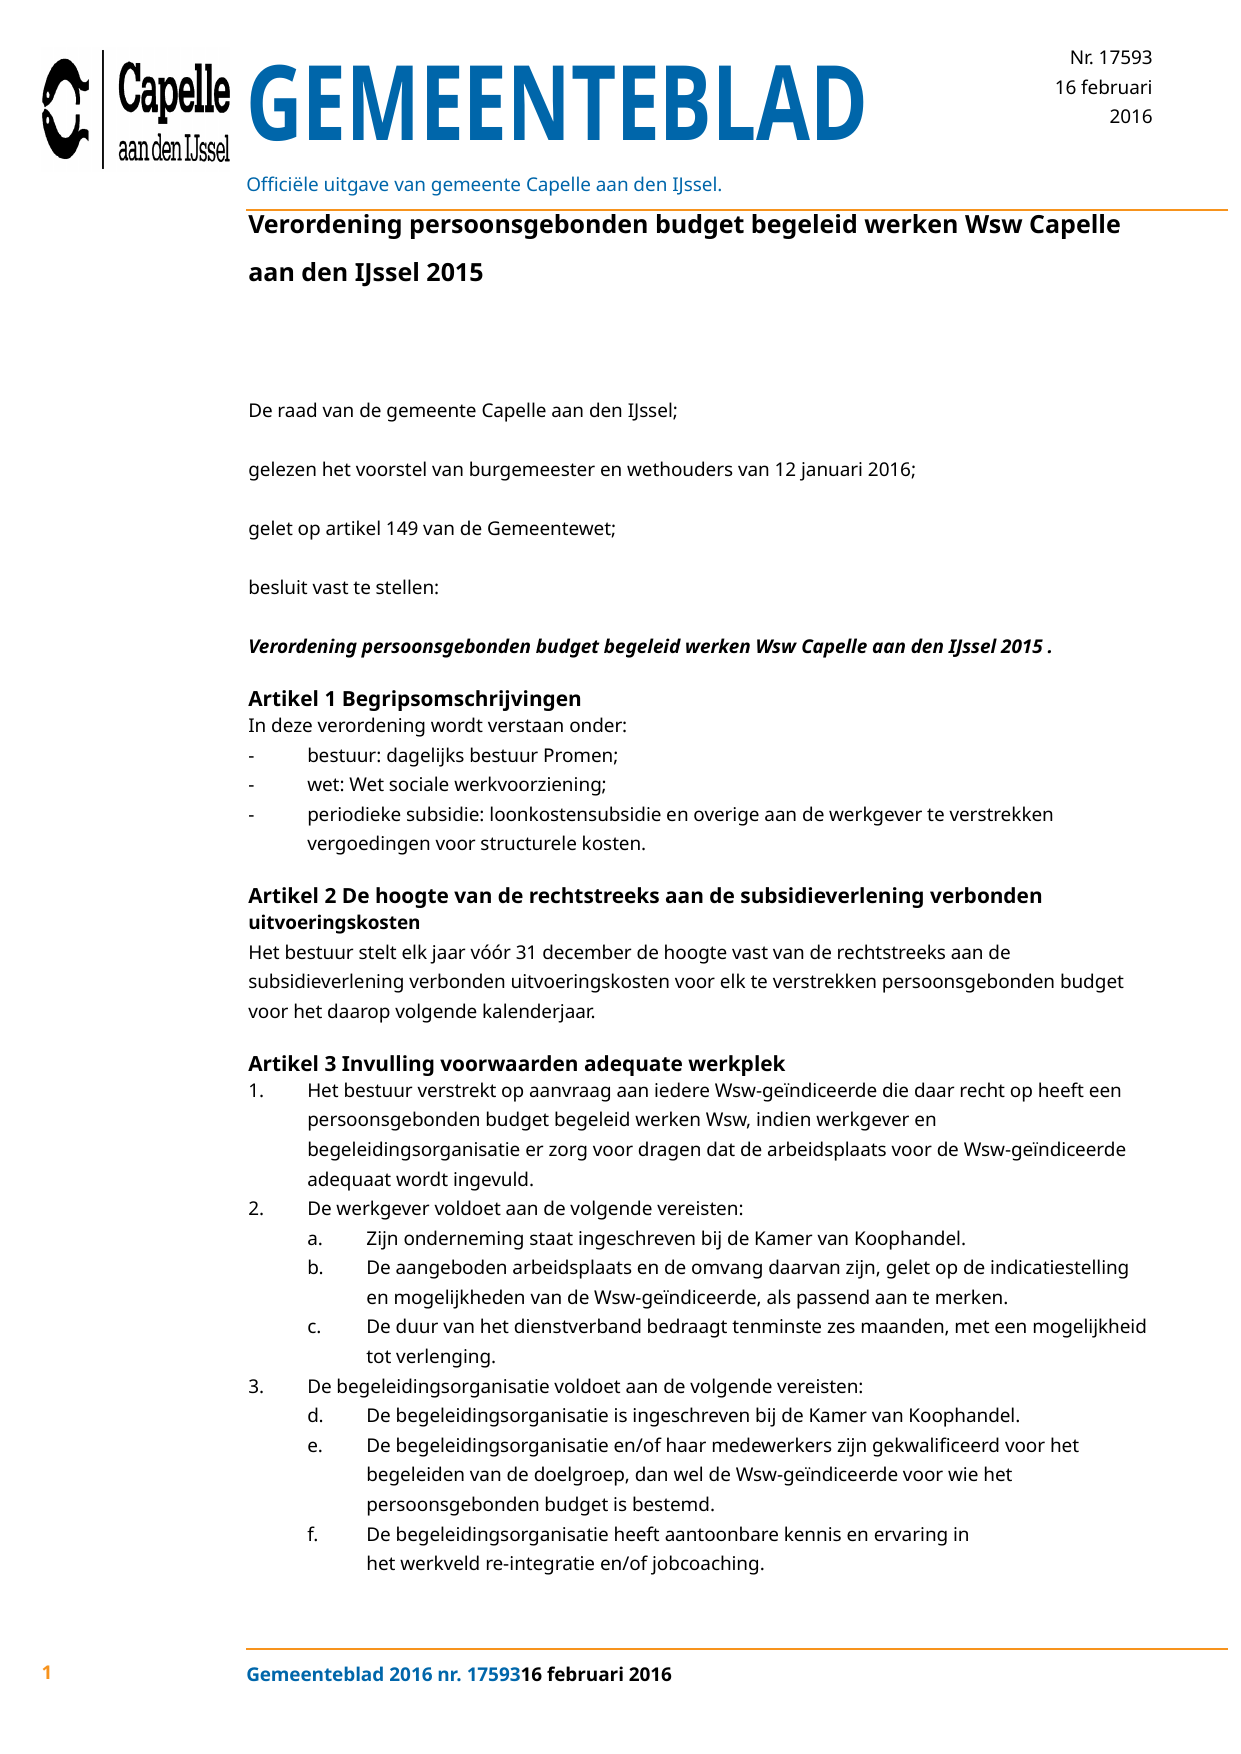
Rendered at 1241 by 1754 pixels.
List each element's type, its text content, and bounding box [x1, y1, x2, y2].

list De aangeboden arbeidsplaats en de omvang daarvan zijn, gelet op de indicatiestelling en mogelijkheden van de Wsw-geïndiceerde, als passend aan te merken. [307, 1254, 1152, 1310]
list het werkveld re-integratie en/of jobcoaching. [307, 1550, 1152, 1576]
text gelet op artikel 149 van de Gemeentewet; [248, 515, 1152, 541]
picture [41, 47, 231, 172]
list bestuur: dagelijks bestuur Promen; [248, 742, 1152, 768]
list De werkgever voldoet aan de volgende vereisten: [248, 1195, 1152, 1221]
text De raad van de gemeente Capelle aan den IJssel; [248, 397, 1152, 422]
list periodieke subsidie: loonkostensubsidie en overige aan de werkgever te verstrekken vergoedingen voor structurele kosten. [248, 801, 1152, 856]
list De begeleidingsorganisatie voldoet aan de volgende vereisten: [248, 1373, 1152, 1399]
text Verordening persoonsgebonden budget begeleid werken Wsw Capelle aan den IJssel 2015 [248, 211, 1152, 288]
text gelezen het voorstel van burgemeester en wethouders van 12 januari 2016; [248, 456, 1152, 482]
text besluit vast te stellen: [248, 574, 1152, 600]
list Zijn onderneming staat ingeschreven bij de Kamer van Koophandel. [307, 1225, 1152, 1251]
list De begeleidingsorganisatie heeft aantoonbare kennis en ervaring in [307, 1521, 1152, 1547]
list wet: Wet sociale werkvoorziening; [248, 771, 1152, 797]
text In deze verordening wordt verstaan onder: [248, 712, 1152, 738]
text uitvoeringskosten [248, 909, 1152, 935]
text Artikel 2 De hoogte van de rechtstreeks aan de subsidieverlening verbonden [248, 881, 1152, 909]
text Artikel 1 Begripsomschrijvingen [248, 684, 1152, 712]
list Het bestuur verstrekt op aanvraag aan iedere Wsw-geïndiceerde die daar recht op heeft een persoonsgebonden budget begeleid werken Wsw, indien werkgever en begeleidingsorganisatie er zorg voor dragen dat de arbeidsplaats voor de Wsw-geïndiceerde adequaat wordt ingevuld. [248, 1077, 1152, 1192]
list De begeleidingsorganisatie is ingeschreven bij de Kamer van Koophandel. [307, 1402, 1152, 1428]
list De duur van het dienstverband bedraagt tenminste zes maanden, met een mogelijkheid tot verlenging. [307, 1314, 1152, 1369]
list De begeleidingsorganisatie en/of haar medewerkers zijn gekwalificeerd voor het begeleiden van de doelgroep, dan wel de Wsw-geïndiceerde voor wie het persoonsgebonden budget is bestemd. [307, 1432, 1152, 1517]
text Het bestuur stelt elk jaar vóór 31 december de hoogte vast van de rechtstreeks aan de subsidieverlening verbonden uitvoeringskosten voor elk te verstrekken persoonsgebonden budget voor het daarop volgende kalenderjaar. [248, 939, 1152, 1024]
text Artikel 3 Invulling voorwaarden adequate werkplek [248, 1049, 1152, 1077]
text Verordening persoonsgebonden budget begeleid werken Wsw Capelle aan den IJssel 2015 . [248, 633, 1152, 659]
